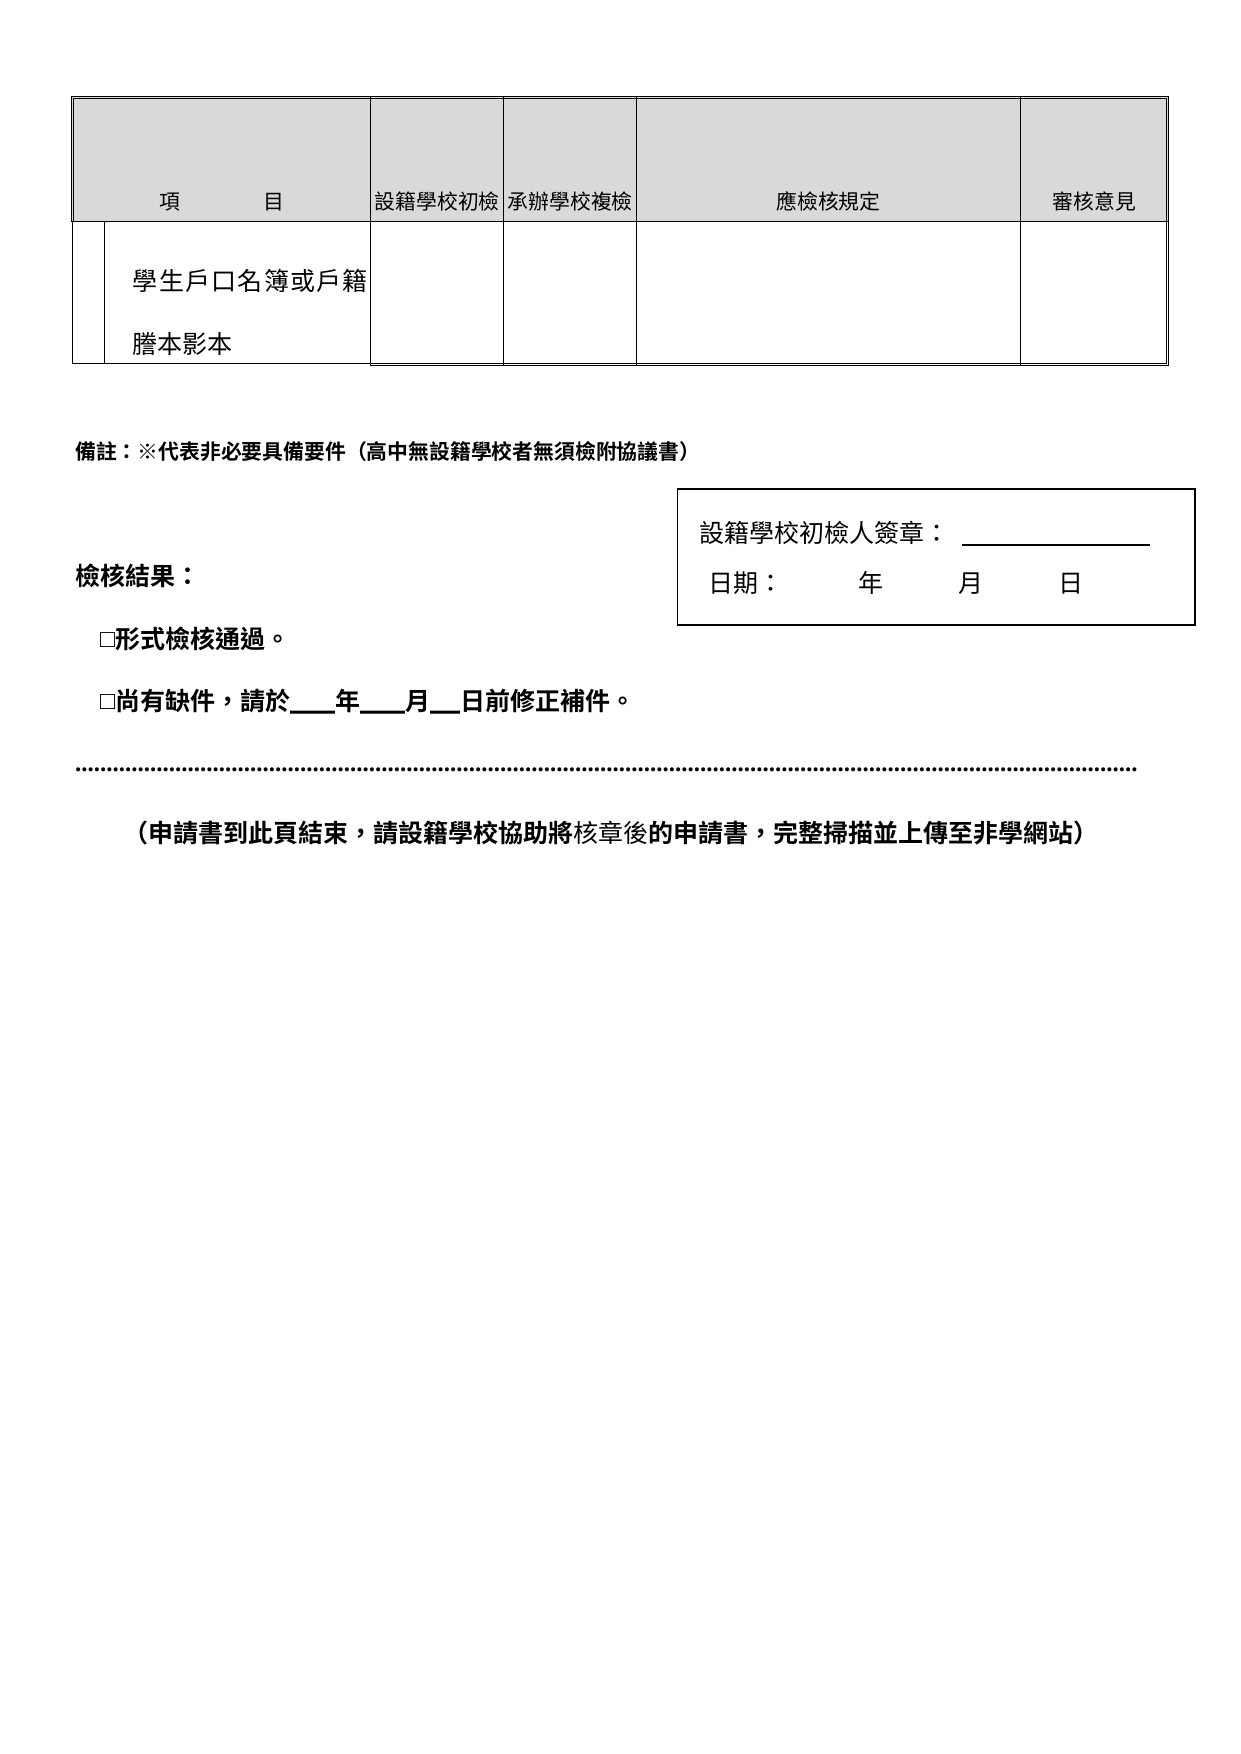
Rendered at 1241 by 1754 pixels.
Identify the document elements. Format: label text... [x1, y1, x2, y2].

text 設籍學校初檢人簽章： [693, 522, 1179, 547]
text 備註：※代表非必要具備要件（高中無設籍學校者無須檢附協議書） [75, 408, 1165, 471]
text □尚有缺件，請於___年___月__日前修正補件。 [100, 658, 1165, 721]
table_header 項 目 [74, 99, 370, 221]
table_header 承辦學校複檢 [504, 99, 636, 221]
table_cell [504, 222, 636, 363]
text □形式檢核通過。 [100, 596, 1165, 658]
text [108, 792, 1124, 869]
table_cell [371, 222, 503, 363]
text 日期： 年 月 日 [693, 572, 1179, 597]
table_header 應檢核規定 [637, 99, 1020, 221]
text （申請書到此頁結束，請設籍學校協助將核章後的申請書，完整掃描並上傳至非學網站） [123, 799, 1109, 854]
table_cell 學生戶口名簿或戶籍謄本影本 [105, 222, 370, 363]
table_cell [73, 222, 104, 363]
table_cell [1021, 222, 1166, 363]
text .......................................................................................................................................................................... [75, 721, 1165, 783]
table_cell [637, 222, 1020, 363]
table_header 審核意見 [1021, 99, 1166, 221]
table_header 設籍學校初檢 [371, 99, 503, 221]
text 檢核結果： [75, 533, 677, 596]
